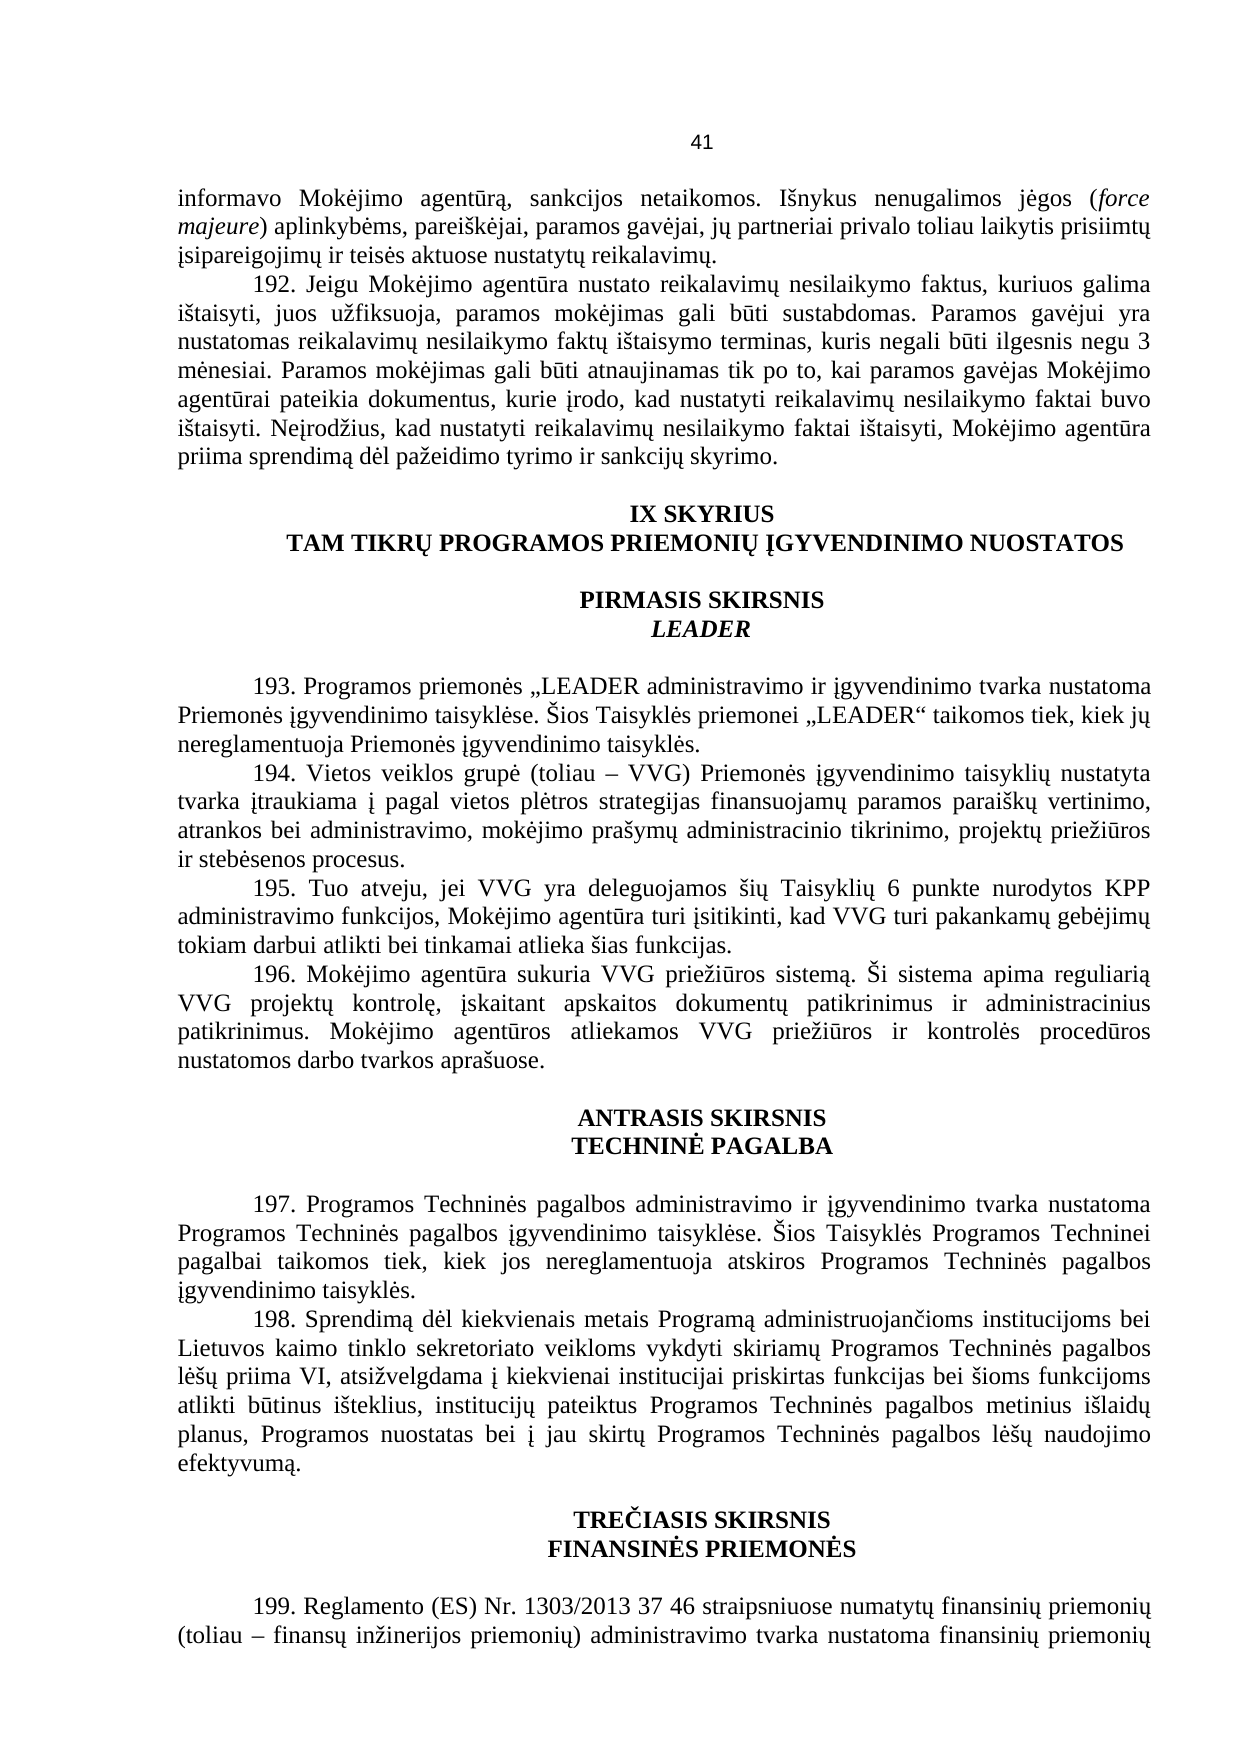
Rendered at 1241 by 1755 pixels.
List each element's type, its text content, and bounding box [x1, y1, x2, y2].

text 196. Mokėjimo agentūra sukuria VVG priežiūros sistemą. Ši sistema apima reguliarią VVG projektų kontrolę, įskaitant apskaitos dokumentų patikrinimus ir administracinius patikrinimus. Mokėjimo agentūros atliekamos VVG priežiūros ir kontrolės procedūros nustatomos darbo tvarkos aprašuose. [177, 959, 1152, 1074]
text 194. Vietos veiklos grupė (toliau – VVG) Priemonės įgyvendinimo taisyklių nustatyta tvarka įtraukiama į pagal vietos plėtros strategijas finansuojamų paramos paraiškų vertinimo, atrankos bei administravimo, mokėjimo prašymų administracinio tikrinimo, projektų priežiūros ir stebėsenos procesus. [177, 758, 1152, 873]
text 198. Sprendimą dėl kiekvienais metais Programą administruojančioms institucijoms bei Lietuvos kaimo tinklo sekretoriato veikloms vykdyti skiriamų Programos Techninės pagalbos lėšų priima VI, atsižvelgdama į kiekvienai institucijai priskirtas funkcijas bei šioms funkcijoms atlikti būtinus išteklius, institucijų pateiktus Programos Techninės pagalbos metinius išlaidų planus, Programos nuostatas bei į jau skirtų Programos Techninės pagalbos lėšų naudojimo efektyvumą. [177, 1304, 1152, 1476]
text informavo Mokėjimo agentūrą, sankcijos netaikomos. Išnykus nenugalimos jėgos (force majeure) aplinkybėms, pareiškėjai, paramos gavėjai, jų partneriai privalo toliau laikytis prisiimtų įsipareigojimų ir teisės aktuose nustatytų reikalavimų. [177, 183, 1152, 269]
text IX SKYRIUS [177, 499, 1152, 528]
text FINANSINĖS PRIEMONĖS [177, 1534, 1152, 1563]
text PIRMASIS SKIRSNIS [177, 585, 1152, 614]
text 192. Jeigu Mokėjimo agentūra nustato reikalavimų nesilaikymo faktus, kuriuos galima ištaisyti, juos užfiksuoja, paramos mokėjimas gali būti sustabdomas. Paramos gavėjui yra nustatomas reikalavimų nesilaikymo faktų ištaisymo terminas, kuris negali būti ilgesnis negu 3 mėnesiai. Paramos mokėjimas gali būti atnaujinamas tik po to, kai paramos gavėjas Mokėjimo agentūrai pateikia dokumentus, kurie įrodo, kad nustatyti reikalavimų nesilaikymo faktai buvo ištaisyti. Neįrodžius, kad nustatyti reikalavimų nesilaikymo faktai ištaisyti, Mokėjimo agentūra priima sprendimą dėl pažeidimo tyrimo ir sankcijų skyrimo. [177, 269, 1152, 470]
text TAM TIKRŲ PROGRAMOS PRIEMONIŲ ĮGYVENDINIMO NUOSTATOS [177, 528, 1152, 556]
text ANTRASIS SKIRSNIS [177, 1103, 1152, 1131]
text TECHNINĖ PAGALBA [177, 1131, 1152, 1160]
text TREČIASIS SKIRSNIS [177, 1505, 1152, 1534]
text 193. Programos priemonės „LEADER administravimo ir įgyvendinimo tvarka nustatoma Priemonės įgyvendinimo taisyklėse. Šios Taisyklės priemonei „LEADER“ taikomos tiek, kiek jų nereglamentuoja Priemonės įgyvendinimo taisyklės. [177, 671, 1152, 758]
text 195. Tuo atveju, jei VVG yra deleguojamos šių Taisyklių 6 punkte nurodytos KPP administravimo funkcijos, Mokėjimo agentūra turi įsitikinti, kad VVG turi pakankamų gebėjimų tokiam darbui atlikti bei tinkamai atlieka šias funkcijas. [177, 873, 1152, 959]
text 197. Programos Techninės pagalbos administravimo ir įgyvendinimo tvarka nustatoma Programos Techninės pagalbos įgyvendinimo taisyklėse. Šios Taisyklės Programos Techninei pagalbai taikomos tiek, kiek jos nereglamentuoja atskiros Programos Techninės pagalbos įgyvendinimo taisyklės. [177, 1189, 1152, 1304]
text LEADER [177, 614, 1152, 643]
text 199. Reglamento (ES) Nr. 1303/2013 37 46 straipsniuose numatytų finansinių priemonių (toliau – finansų inžinerijos priemonių) administravimo tvarka nustatoma finansinių priemonių [177, 1591, 1152, 1649]
